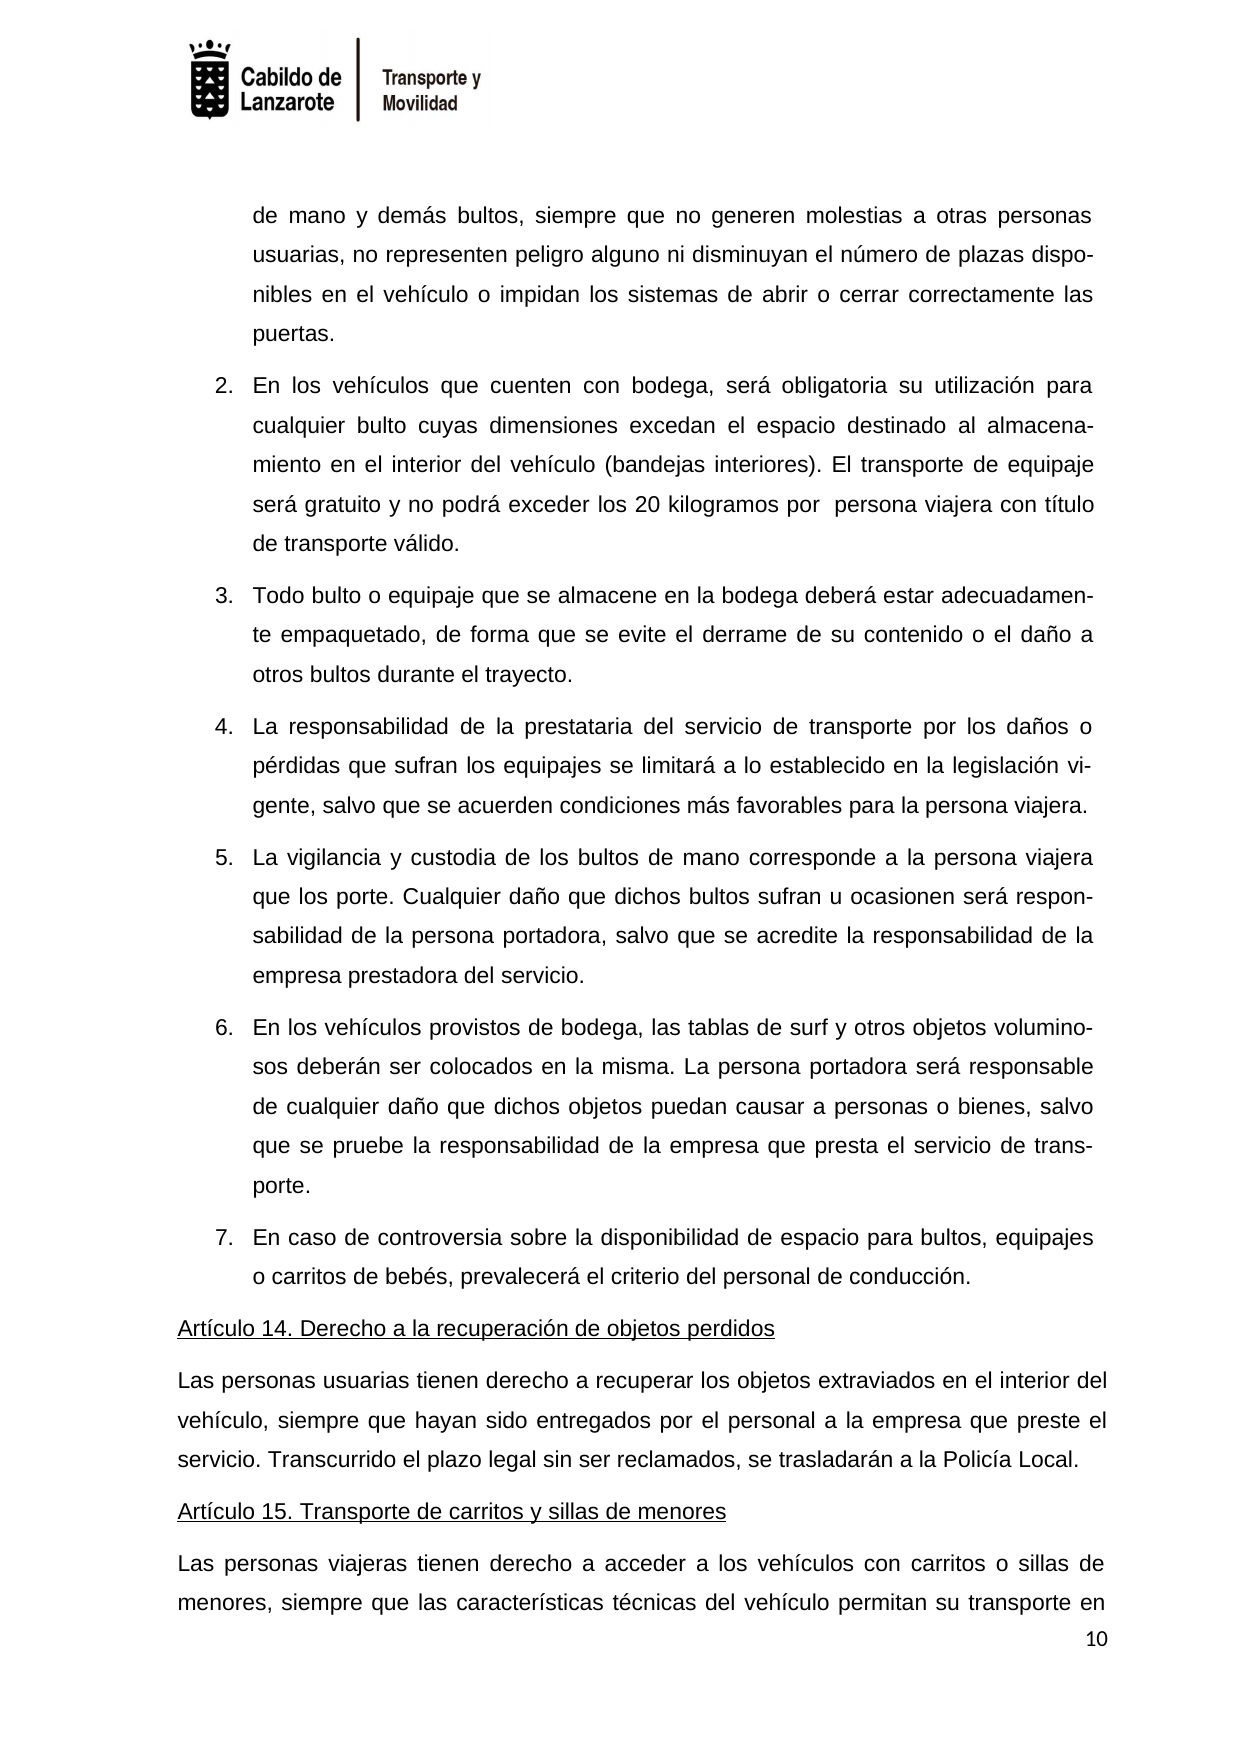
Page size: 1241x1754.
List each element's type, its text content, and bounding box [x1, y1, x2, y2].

text de mano y demás bultos, siempre que no generen molestias a otras personas [252, 202, 1119, 228]
list Todo bulto o equipaje que se almacene en la bodega deberá estar adecuadamen- te empaquetado, de forma que se evite el derrame de su contenido o el daño a otros bultos durante el trayecto. [215, 582, 1094, 687]
list En los vehículos provistos de bodega, las tablas de surf y otros objetos volumino- sos deberán ser colocados en la misma. La persona portadora será responsable de cualquier daño que dichos objetos puedan causar a personas o bienes, salvo que se pruebe la responsabilidad de la empresa que presta el servicio de trans- porte. [215, 1014, 1094, 1198]
list En caso de controversia sobre la disponibilidad de espacio para bultos, equipajes o carritos de bebés, prevalecerá el criterio del personal de conducción. [215, 1223, 1094, 1290]
text Artículo 14. Derecho a la recuperación de objetos perdidos [177, 1315, 1119, 1342]
text pérdidas que sufran los equipajes se limitará a lo establecido en la legislación vi- gente, salvo que se acuerden condiciones más favorables para la persona viajera. [252, 752, 1109, 818]
list La responsabilidad de la prestataria del servicio de transporte por los daños o [214, 713, 1119, 739]
list En los vehículos que cuenten con bodega, será obligatoria su utilización para [214, 372, 1119, 398]
picture [177, 29, 493, 129]
text usuarias, no representen peligro alguno ni disminuyan el número de plazas dispo- nibles en el vehículo o impidan los sistemas de abrir o cerrar correctamente las puertas. [252, 241, 1094, 347]
text cualquier bulto cuyas dimensiones excedan el espacio destinado al almacena- miento en el interior del vehículo (bandejas interiores). El transporte de equipaje será gratuito y no podrá exceder los 20 kilogramos por persona viajera con título de transporte válido. [252, 412, 1095, 556]
text Las personas usuarias tienen derecho a recuperar los objetos extraviados en el interior del vehículo, siempre que hayan sido entregados por el personal a la empresa que preste el servicio. Transcurrido el plazo legal sin ser reclamados, se trasladarán a la Policía Local. [177, 1367, 1108, 1473]
text Artículo 15. Transporte de carritos y sillas de menores [177, 1498, 1119, 1525]
text Las personas viajeras tienen derecho a acceder a los vehículos con carritos o sillas de menores, siempre que las características técnicas del vehículo permitan su transporte en [177, 1550, 1119, 1616]
list La vigilancia y custodia de los bultos de mano corresponde a la persona viajera que los porte. Cualquier daño que dichos bultos sufran u ocasionen será respon- sabilidad de la persona portadora, salvo que se acredite la responsabilidad de la empresa prestadora del servicio. [215, 843, 1094, 988]
